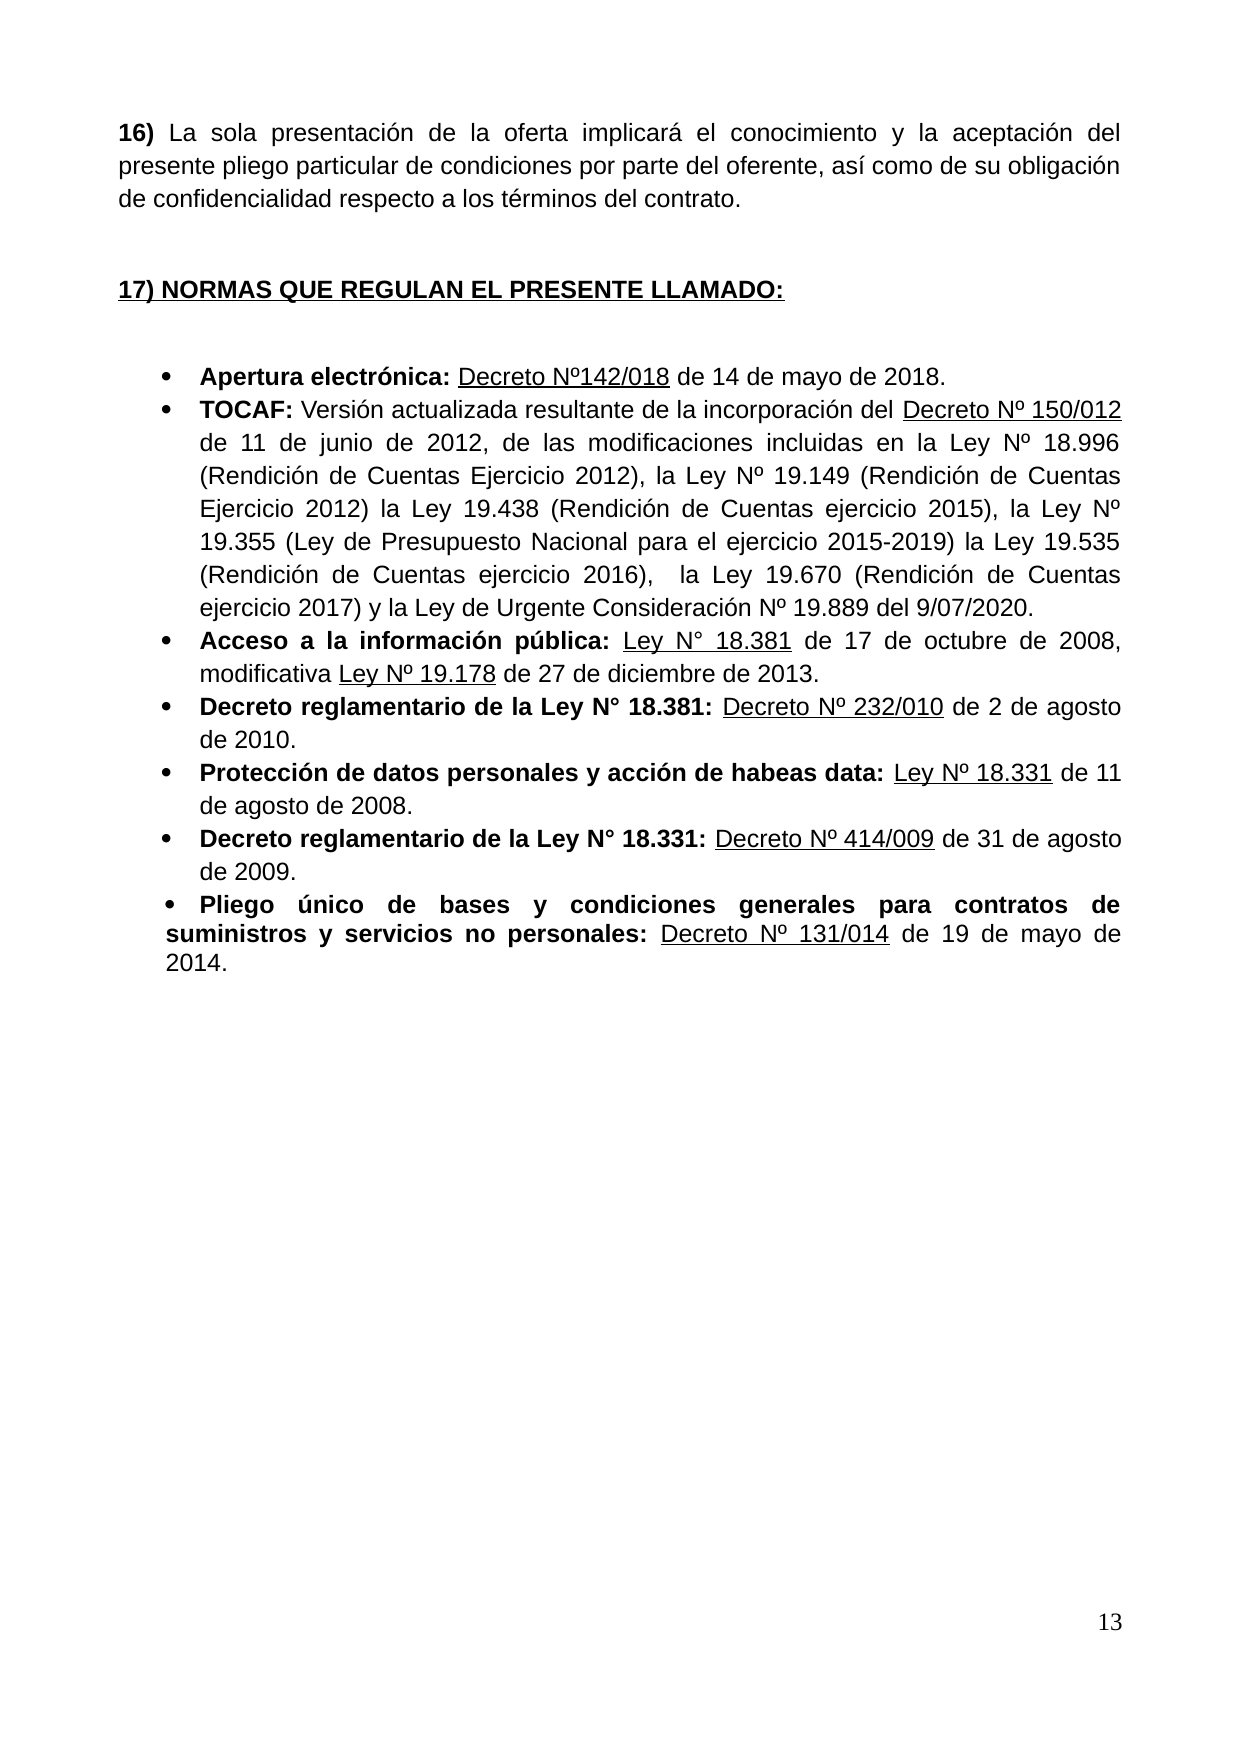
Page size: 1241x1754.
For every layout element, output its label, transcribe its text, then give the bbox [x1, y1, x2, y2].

list Protección de datos personales y acción de habeas data: Ley Nº 18.331 de 11 de agosto de 2008. [162, 758, 1122, 820]
list Pliego único de bases y condiciones generales para contratos de suministros y servicios no personales: Decreto Nº 131/014 de 19 de mayo de 2014. [165, 890, 1122, 977]
list Acceso a la información pública: Ley N° 18.381 de 17 de octubre de 2008, modificativa Ley Nº 19.178 de 27 de diciembre de 2013. [162, 626, 1122, 688]
subtitle 17) NORMAS QUE REGULAN EL PRESENTE LLAMADO: [118, 275, 1122, 304]
list Decreto reglamentario de la Ley N° 18.381: Decreto Nº 232/010 de 2 de agosto de 2010. [162, 692, 1122, 754]
list Apertura electrónica: Decreto Nº142/018 de 14 de mayo de 2018. [162, 361, 1122, 390]
list TOCAF: Versión actualizada resultante de la incorporación del Decreto Nº 150/012 de 11 de junio de 2012, de las modificaciones incluidas en la Ley Nº 18.996 (Rendición de Cuentas Ejercicio 2012), la Ley Nº 19.149 (Rendición de Cuentas Ejercicio 2012) la Ley 19.438 (Rendición de Cuentas ejercicio 2015), la Ley Nº 19.355 (Ley de Presupuesto Nacional para el ejercicio 2015-2019) la Ley 19.535 (Rendición de Cuentas ejercicio 2016), la Ley 19.670 (Rendición de Cuentas ejercicio 2017) y la Ley de Urgente Consideración Nº 19.889 del 9/07/2020. [162, 394, 1122, 622]
text 16) La sola presentación de la oferta implicará el conocimiento y la aceptación del presente pliego particular de condiciones por parte del oferente, así como de su obligación de confidencialidad respecto a los términos del contrato. [118, 118, 1122, 213]
list Decreto reglamentario de la Ley N° 18.331: Decreto Nº 414/009 de 31 de agosto de 2009. [162, 824, 1122, 886]
